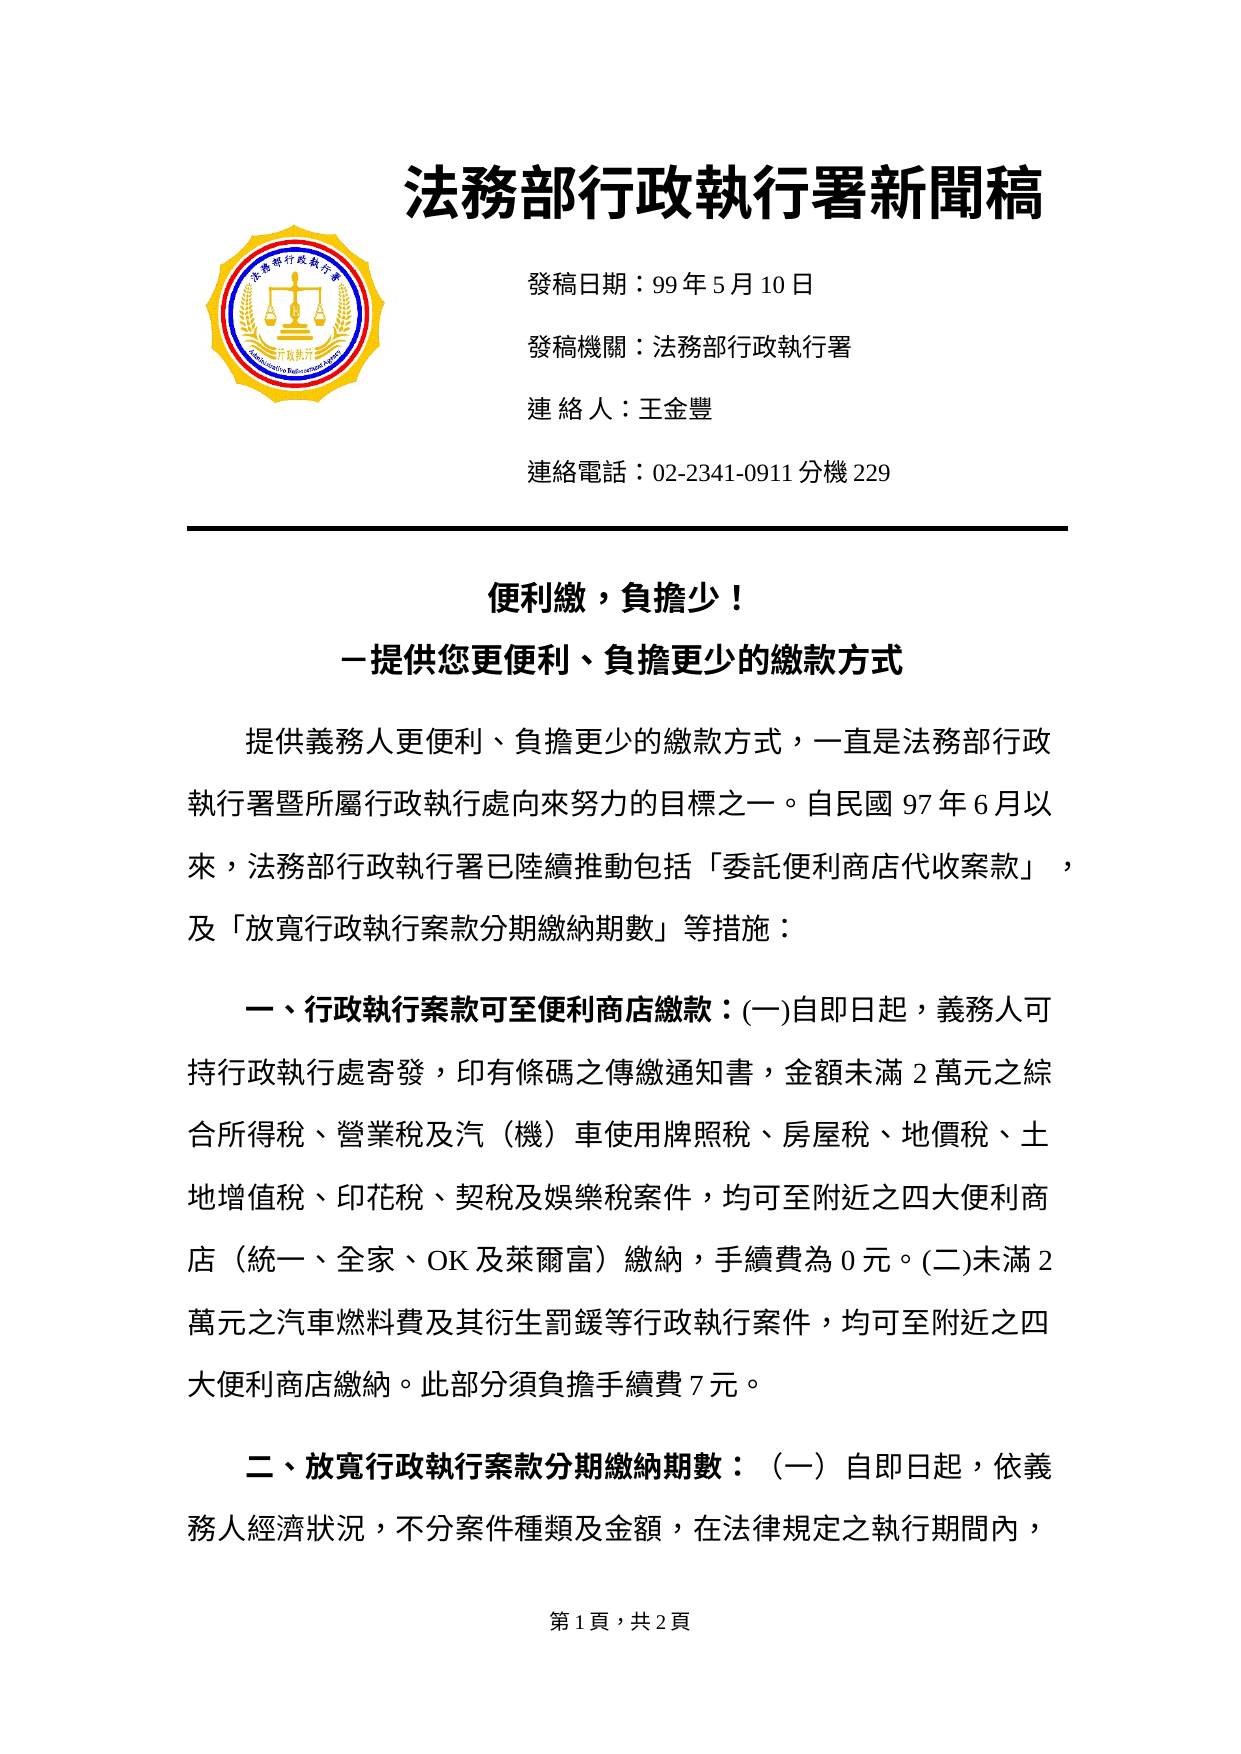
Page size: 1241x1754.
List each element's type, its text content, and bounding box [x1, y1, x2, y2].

text 提供義務人更便利、負擔更少的繳款方式，一直是法務部行政執行署暨所屬行政執行處向來努力的目標之一。自民國97年6月以來，法務部行政執行署已陸續推動包括「委託便利商店代收案款」，及「放寬行政執行案款分期繳納期數」等措施： [187, 698, 1053, 948]
text －提供您更便利、負擔更少的繳款方式 [187, 616, 1053, 679]
table_header 法務部行政執行署新聞稿 發稿日期：99年5月10日 發稿機關：法務部行政執行署 連 絡 人：王金豐 連絡電話：02-2341-0911分機229 [399, 116, 1074, 491]
text 一、行政執行案款可至便利商店繳款：(一)自即日起，義務人可持行政執行處寄發，印有條碼之傳繳通知書，金額未滿2萬元之綜合所得稅、營業稅及汽（機）車使用牌照稅、房屋稅、地價稅、土地增值稅、印花稅、契稅及娛樂稅案件，均可至附近之四大便利商店（統一、全家、OK及萊爾富）繳納，手續費為0元。(二)未滿2萬元之汽車燃料費及其衍生罰鍰等行政執行案件，均可至附近之四大便利商店繳納。此部分須負擔手續費7元。 [187, 966, 1053, 1404]
text 便利繳，負擔少！ [187, 554, 1053, 616]
text 二、放寬行政執行案款分期繳納期數：（一）自即日起，依義務人經濟狀況，不分案件種類及金額，在法律規定之執行期間內，徵得移送機關同意後，行政執行處得酌情核准其分2期至60期繳納，以減輕其負擔。(二)執行金額（累計）在1千萬元以上之案件，如分60期繳納仍無法履行者，得在執行期間內繼續延長分期之期數。 [187, 1423, 1053, 1548]
table_header [187, 116, 399, 491]
